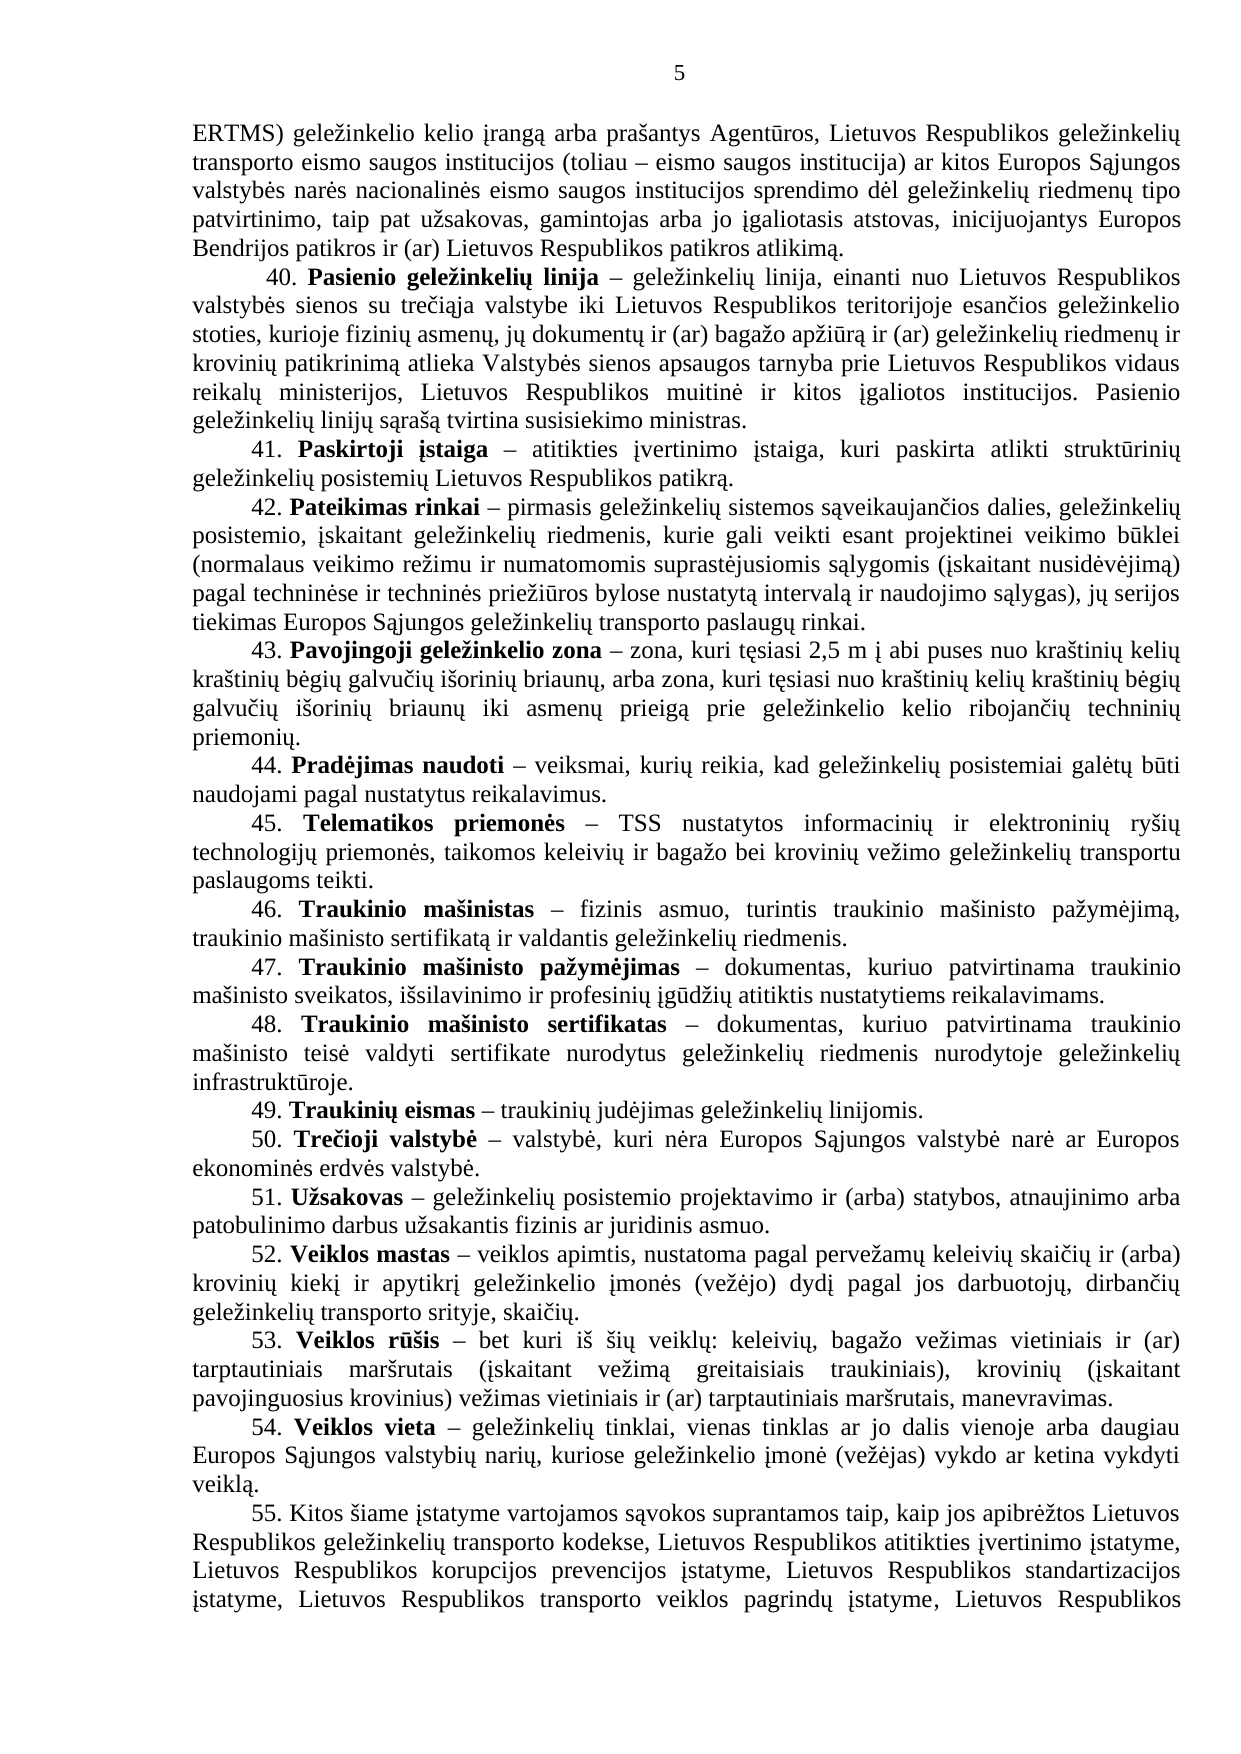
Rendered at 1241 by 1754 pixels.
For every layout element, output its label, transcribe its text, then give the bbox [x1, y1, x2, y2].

text 45. Telematikos priemonės – TSS nustatytos informacinių ir elektroninių ryšių technologijų priemonės, taikomos keleivių ir bagažo bei krovinių vežimo geležinkelių transportu paslaugoms teikti. [192, 808, 1181, 894]
text ERTMS) geležinkelio kelio įrangą arba prašantys Agentūros, Lietuvos Respublikos geležinkelių transporto eismo saugos institucijos (toliau – eismo saugos institucija) ar kitos Europos Sąjungos valstybės narės nacionalinės eismo saugos institucijos sprendimo dėl geležinkelių riedmenų tipo patvirtinimo, taip pat užsakovas, gamintojas arba jo įgaliotasis atstovas, inicijuojantys Europos Bendrijos patikros ir (ar) Lietuvos Respublikos patikros atlikimą. [192, 118, 1181, 262]
text 54. Veiklos vieta – geležinkelių tinklai, vienas tinklas ar jo dalis vienoje arba daugiau Europos Sąjungos valstybių narių, kuriose geležinkelio įmonė (vežėjas) vykdo ar ketina vykdyti veiklą. [192, 1412, 1181, 1498]
text 42. Pateikimas rinkai – pirmasis geležinkelių sistemos sąveikaujančios dalies, geležinkelių posistemio, įskaitant geležinkelių riedmenis, kurie gali veikti esant projektinei veikimo būklei (normalaus veikimo režimu ir numatomomis suprastėjusiomis sąlygomis (įskaitant nusidėvėjimą) pagal techninėse ir techninės priežiūros bylose nustatytą intervalą ir naudojimo sąlygas), jų serijos tiekimas Europos Sąjungos geležinkelių transporto paslaugų rinkai. [192, 492, 1181, 636]
text 48. Traukinio mašinisto sertifikatas – dokumentas, kuriuo patvirtinama traukinio mašinisto teisė valdyti sertifikate nurodytus geležinkelių riedmenis nurodytoje geležinkelių infrastruktūroje. [192, 1009, 1181, 1096]
text 40. Pasienio geležinkelių linija – geležinkelių linija, einanti nuo Lietuvos Respublikos valstybės sienos su trečiąja valstybe iki Lietuvos Respublikos teritorijoje esančios geležinkelio stoties, kurioje fizinių asmenų, jų dokumentų ir (ar) bagažo apžiūrą ir (ar) geležinkelių riedmenų ir krovinių patikrinimą atlieka Valstybės sienos apsaugos tarnyba prie Lietuvos Respublikos vidaus reikalų ministerijos, Lietuvos Respublikos muitinė ir kitos įgaliotos institucijos. Pasienio geležinkelių linijų sąrašą tvirtina susisiekimo ministras. [192, 262, 1181, 434]
text 46. Traukinio mašinistas – fizinis asmuo, turintis traukinio mašinisto pažymėjimą, traukinio mašinisto sertifikatą ir valdantis geležinkelių riedmenis. [192, 894, 1181, 952]
text 50. Trečioji valstybė – valstybė, kuri nėra Europos Sąjungos valstybė narė ar Europos ekonominės erdvės valstybė. [192, 1124, 1181, 1182]
text 47. Traukinio mašinisto pažymėjimas – dokumentas, kuriuo patvirtinama traukinio mašinisto sveikatos, išsilavinimo ir profesinių įgūdžių atitiktis nustatytiems reikalavimams. [192, 952, 1181, 1009]
text 41. Paskirtoji įstaiga – atitikties įvertinimo įstaiga, kuri paskirta atlikti struktūrinių geležinkelių posistemių Lietuvos Respublikos patikrą. [192, 434, 1181, 492]
text 44. Pradėjimas naudoti – veiksmai, kurių reikia, kad geležinkelių posistemiai galėtų būti naudojami pagal nustatytus reikalavimus. [192, 751, 1181, 808]
text 52. Veiklos mastas – veiklos apimtis, nustatoma pagal pervežamų keleivių skaičių ir (arba) krovinių kiekį ir apytikrį geležinkelio įmonės (vežėjo) dydį pagal jos darbuotojų, dirbančių geležinkelių transporto srityje, skaičių. [192, 1239, 1181, 1326]
text 53. Veiklos rūšis – bet kuri iš šių veiklų: keleivių, bagažo vežimas vietiniais ir (ar) tarptautiniais maršrutais (įskaitant vežimą greitaisiais traukiniais), krovinių (įskaitant pavojinguosius krovinius) vežimas vietiniais ir (ar) tarptautiniais maršrutais, manevravimas. [192, 1326, 1181, 1412]
text 43. Pavojingoji geležinkelio zona – zona, kuri tęsiasi 2,5 m į abi puses nuo kraštinių kelių kraštinių bėgių galvučių išorinių briaunų, arba zona, kuri tęsiasi nuo kraštinių kelių kraštinių bėgių galvučių išorinių briaunų iki asmenų prieigą prie geležinkelio kelio ribojančių techninių priemonių. [192, 636, 1181, 751]
text 49. Traukinių eismas – traukinių judėjimas geležinkelių linijomis. [192, 1096, 1181, 1124]
text 51. Užsakovas – geležinkelių posistemio projektavimo ir (arba) statybos, atnaujinimo arba patobulinimo darbus užsakantis fizinis ar juridinis asmuo. [192, 1182, 1181, 1239]
text 55. Kitos šiame įstatyme vartojamos sąvokos suprantamos taip, kaip jos apibrėžtos Lietuvos Respublikos geležinkelių transporto kodekse, Lietuvos Respublikos atitikties įvertinimo įstatyme, Lietuvos Respublikos korupcijos prevencijos įstatyme, Lietuvos Respublikos standartizacijos įstatyme, Lietuvos Respublikos transporto veiklos pagrindų įstatyme, Lietuvos Respublikos [192, 1498, 1181, 1613]
